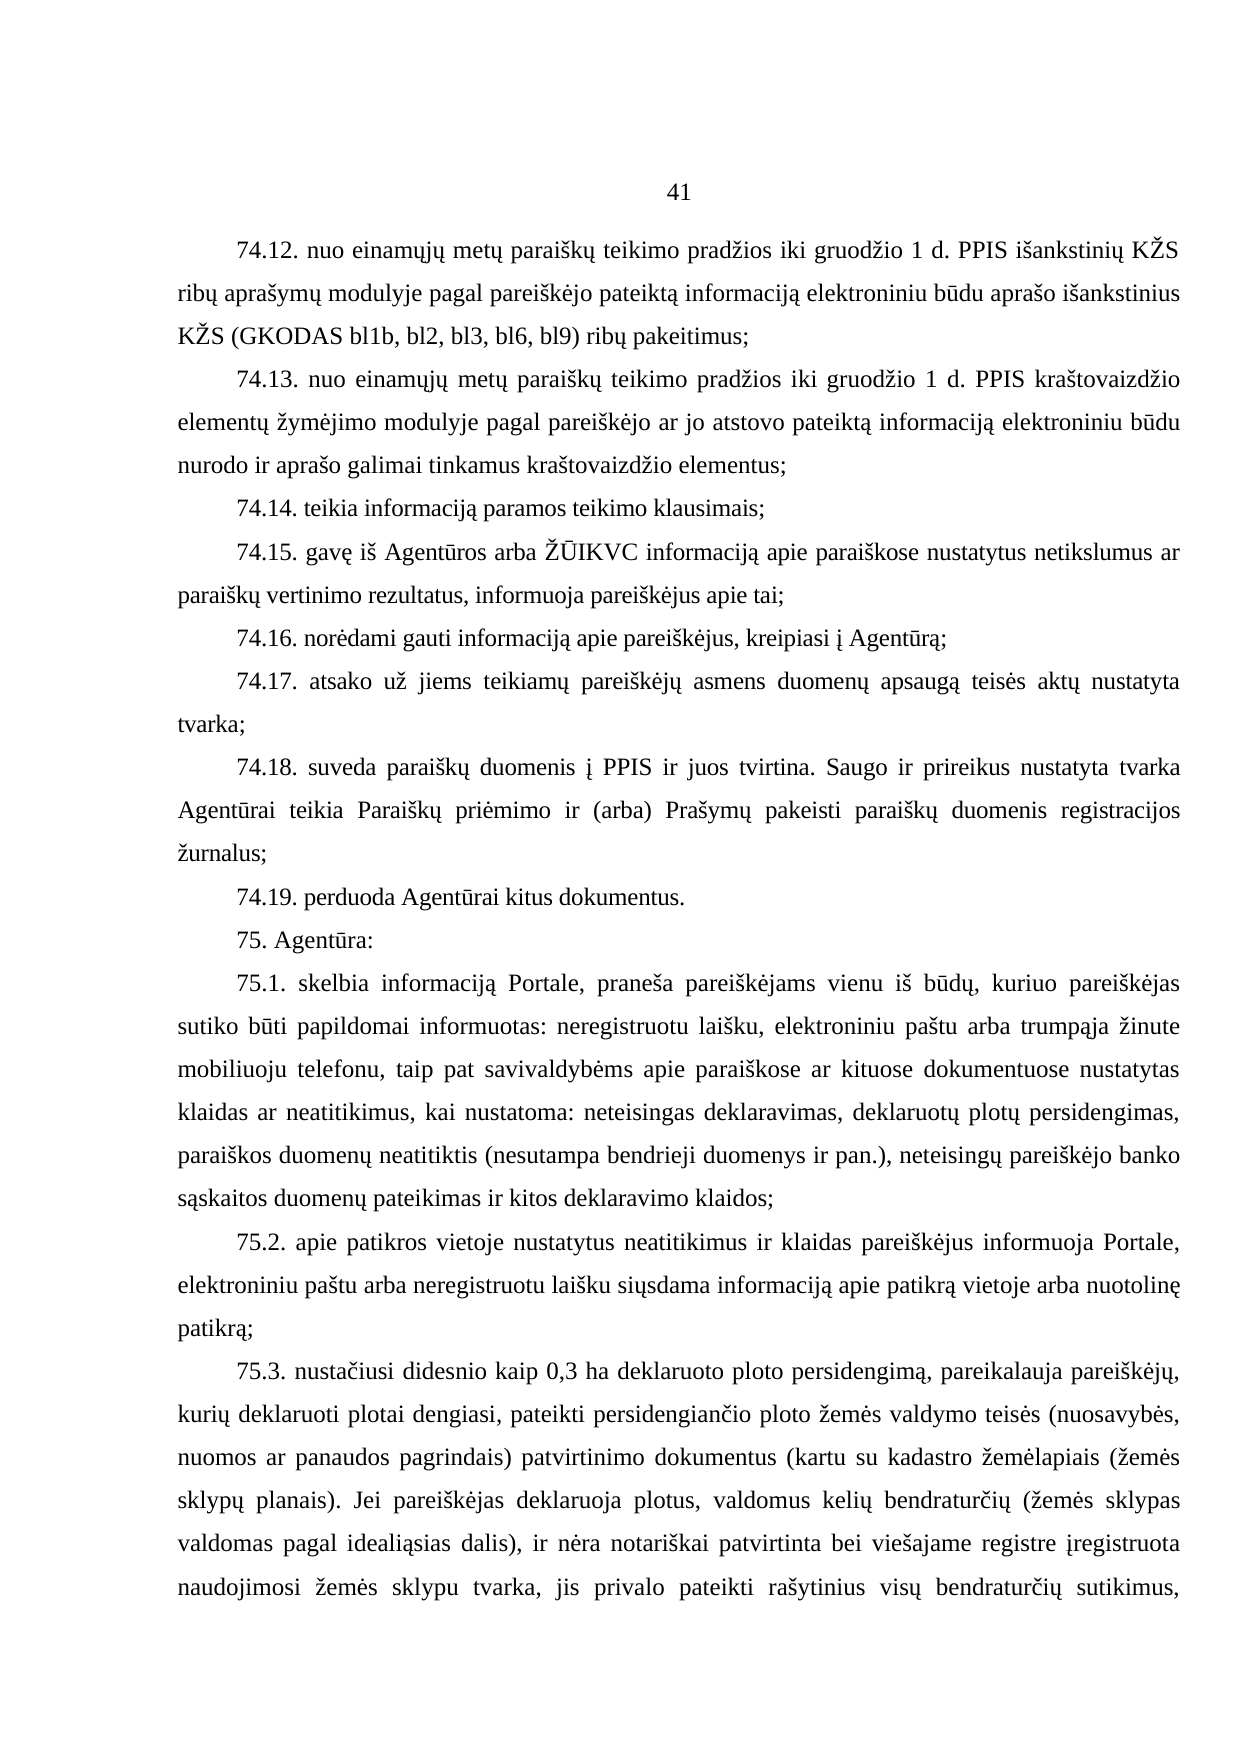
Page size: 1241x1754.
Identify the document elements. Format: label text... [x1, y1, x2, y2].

text 75.1. skelbia informaciją Portale, praneša pareiškėjams vienu iš būdų, kuriuo pareiškėjas sutiko būti papildomai informuotas: neregistruotu laišku, elektroniniu paštu arba trumpąja žinute mobiliuoju telefonu, taip pat savivaldybėms apie paraiškose ar kituose dokumentuose nustatytas klaidas ar neatitikimus, kai nustatoma: neteisingas deklaravimas, deklaruotų plotų persidengimas, paraiškos duomenų neatitiktis (nesutampa bendrieji duomenys ir pan.), neteisingų pareiškėjo banko sąskaitos duomenų pateikimas ir kitos deklaravimo klaidos; [177, 968, 1181, 1212]
text 75.2. apie patikros vietoje nustatytus neatitikimus ir klaidas pareiškėjus informuoja Portale, elektroniniu paštu arba neregistruotu laišku siųsdama informaciją apie patikrą vietoje arba nuotolinę patikrą; [177, 1227, 1181, 1342]
text 74.19. perduoda Agentūrai kitus dokumentus. [177, 882, 1181, 910]
text 75. Agentūra: [177, 925, 1181, 953]
text 75.3. nustačiusi didesnio kaip 0,3 ha deklaruoto ploto persidengimą, pareikalauja pareiškėjų, kurių deklaruoti plotai dengiasi, pateikti persidengiančio ploto žemės valdymo teisės (nuosavybės, nuomos ar panaudos pagrindais) patvirtinimo dokumentus (kartu su kadastro žemėlapiais (žemės sklypų planais). Jei pareiškėjas deklaruoja plotus, valdomus kelių bendraturčių (žemės sklypas valdomas pagal idealiąsias dalis), ir nėra notariškai patvirtinta bei viešajame registre įregistruota naudojimosi žemės sklypu tvarka, jis privalo pateikti rašytinius visų bendraturčių sutikimus, [177, 1356, 1181, 1600]
text 74.13. nuo einamųjų metų paraiškų teikimo pradžios iki gruodžio 1 d. PPIS kraštovaizdžio elementų žymėjimo modulyje pagal pareiškėjo ar jo atstovo pateiktą informaciją elektroniniu būdu nurodo ir aprašo galimai tinkamus kraštovaizdžio elementus; [177, 364, 1181, 479]
text 74.15. gavę iš Agentūros arba ŽŪIKVC informaciją apie paraiškose nustatytus netikslumus ar paraiškų vertinimo rezultatus, informuoja pareiškėjus apie tai; [177, 537, 1181, 608]
text 74.12. nuo einamųjų metų paraiškų teikimo pradžios iki gruodžio 1 d. PPIS išankstinių KŽS ribų aprašymų modulyje pagal pareiškėjo pateiktą informaciją elektroniniu būdu aprašo išankstinius KŽS (GKODAS bl1b, bl2, bl3, bl6, bl9) ribų pakeitimus; [177, 235, 1181, 350]
text 74.17. atsako už jiems teikiamų pareiškėjų asmens duomenų apsaugą teisės aktų nustatyta tvarka; [177, 666, 1181, 738]
text 74.14. teikia informaciją paramos teikimo klausimais; [177, 493, 1181, 522]
text 74.16. norėdami gauti informaciją apie pareiškėjus, kreipiasi į Agentūrą; [177, 623, 1181, 652]
text 74.18. suveda paraiškų duomenis į PPIS ir juos tvirtina. Saugo ir prireikus nustatyta tvarka Agentūrai teikia Paraiškų priėmimo ir (arba) Prašymų pakeisti paraiškų duomenis registracijos žurnalus; [177, 752, 1181, 867]
